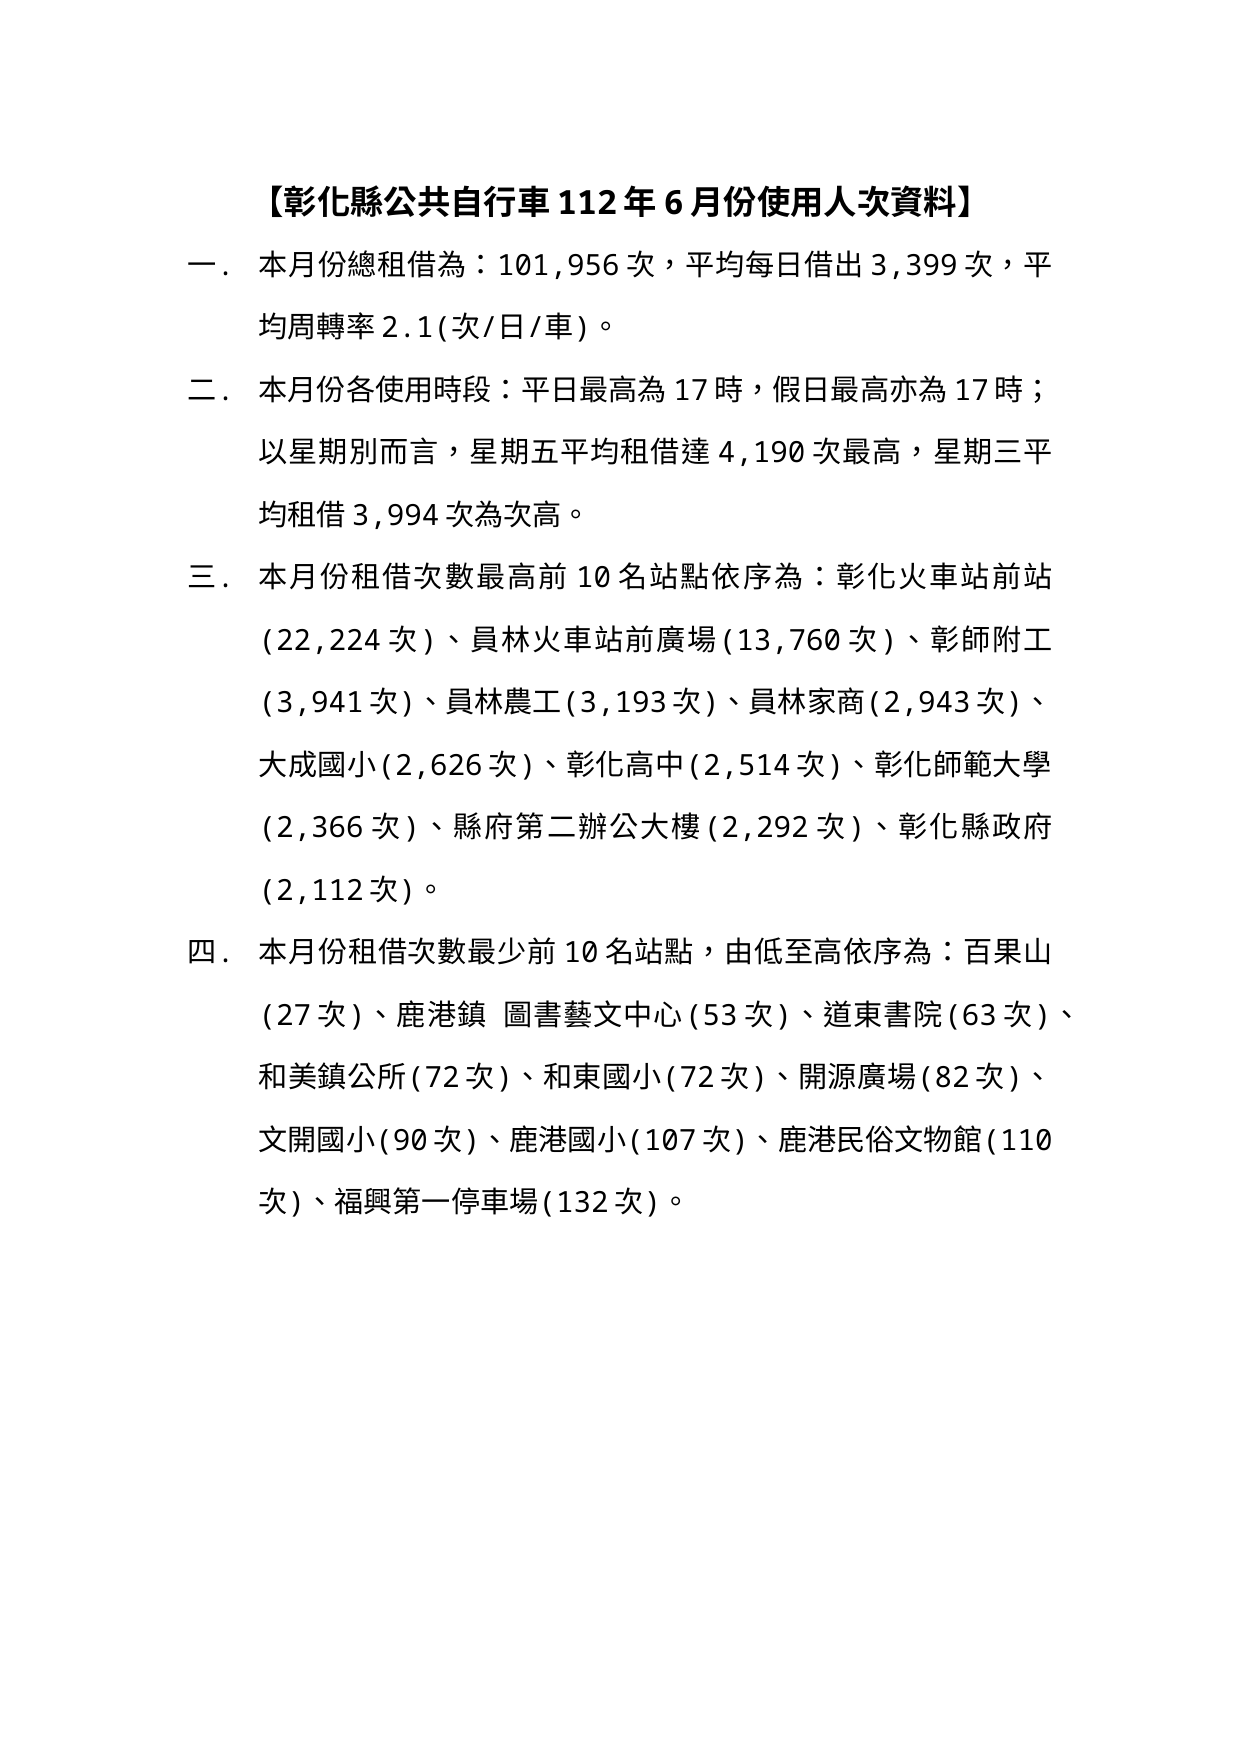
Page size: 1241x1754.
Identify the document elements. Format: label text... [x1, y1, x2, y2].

list 本月份租借次數最高前10名站點依序為：彰化火車站前站(22,224次)、員林火車站前廣場(13,760次)、彰師附工(3,941次)、員林農工(3,193次)、員林家商(2,943次)、大成國小(2,626次)、彰化高中(2,514次)、彰化師範大學(2,366次)、縣府第二辦公大樓(2,292次)、彰化縣政府(2,112次)。 [187, 533, 1053, 908]
list 本月份租借次數最少前10名站點，由低至高依序為：百果山(27次)、鹿港鎮 圖書藝文中心(53次)、道東書院(63次)、和美鎮公所(72次)、和東國小(72次)、開源廣場(82次)、文開國小(90次)、鹿港國小(107次)、鹿港民俗文物館(110次)、福興第一停車場(132次)。 [187, 908, 1053, 1221]
list 本月份總租借為：101,956次，平均每日借出3,399次，平均周轉率2.1(次/日/車)。 [187, 221, 1053, 346]
list 本月份各使用時段：平日最高為17時，假日最高亦為17時；以星期別而言，星期五平均租借達4,190次最高，星期三平均租借3,994次為次高。 [187, 346, 1053, 533]
text 【彰化縣公共自行車112年6月份使用人次資料】 [187, 158, 1053, 221]
